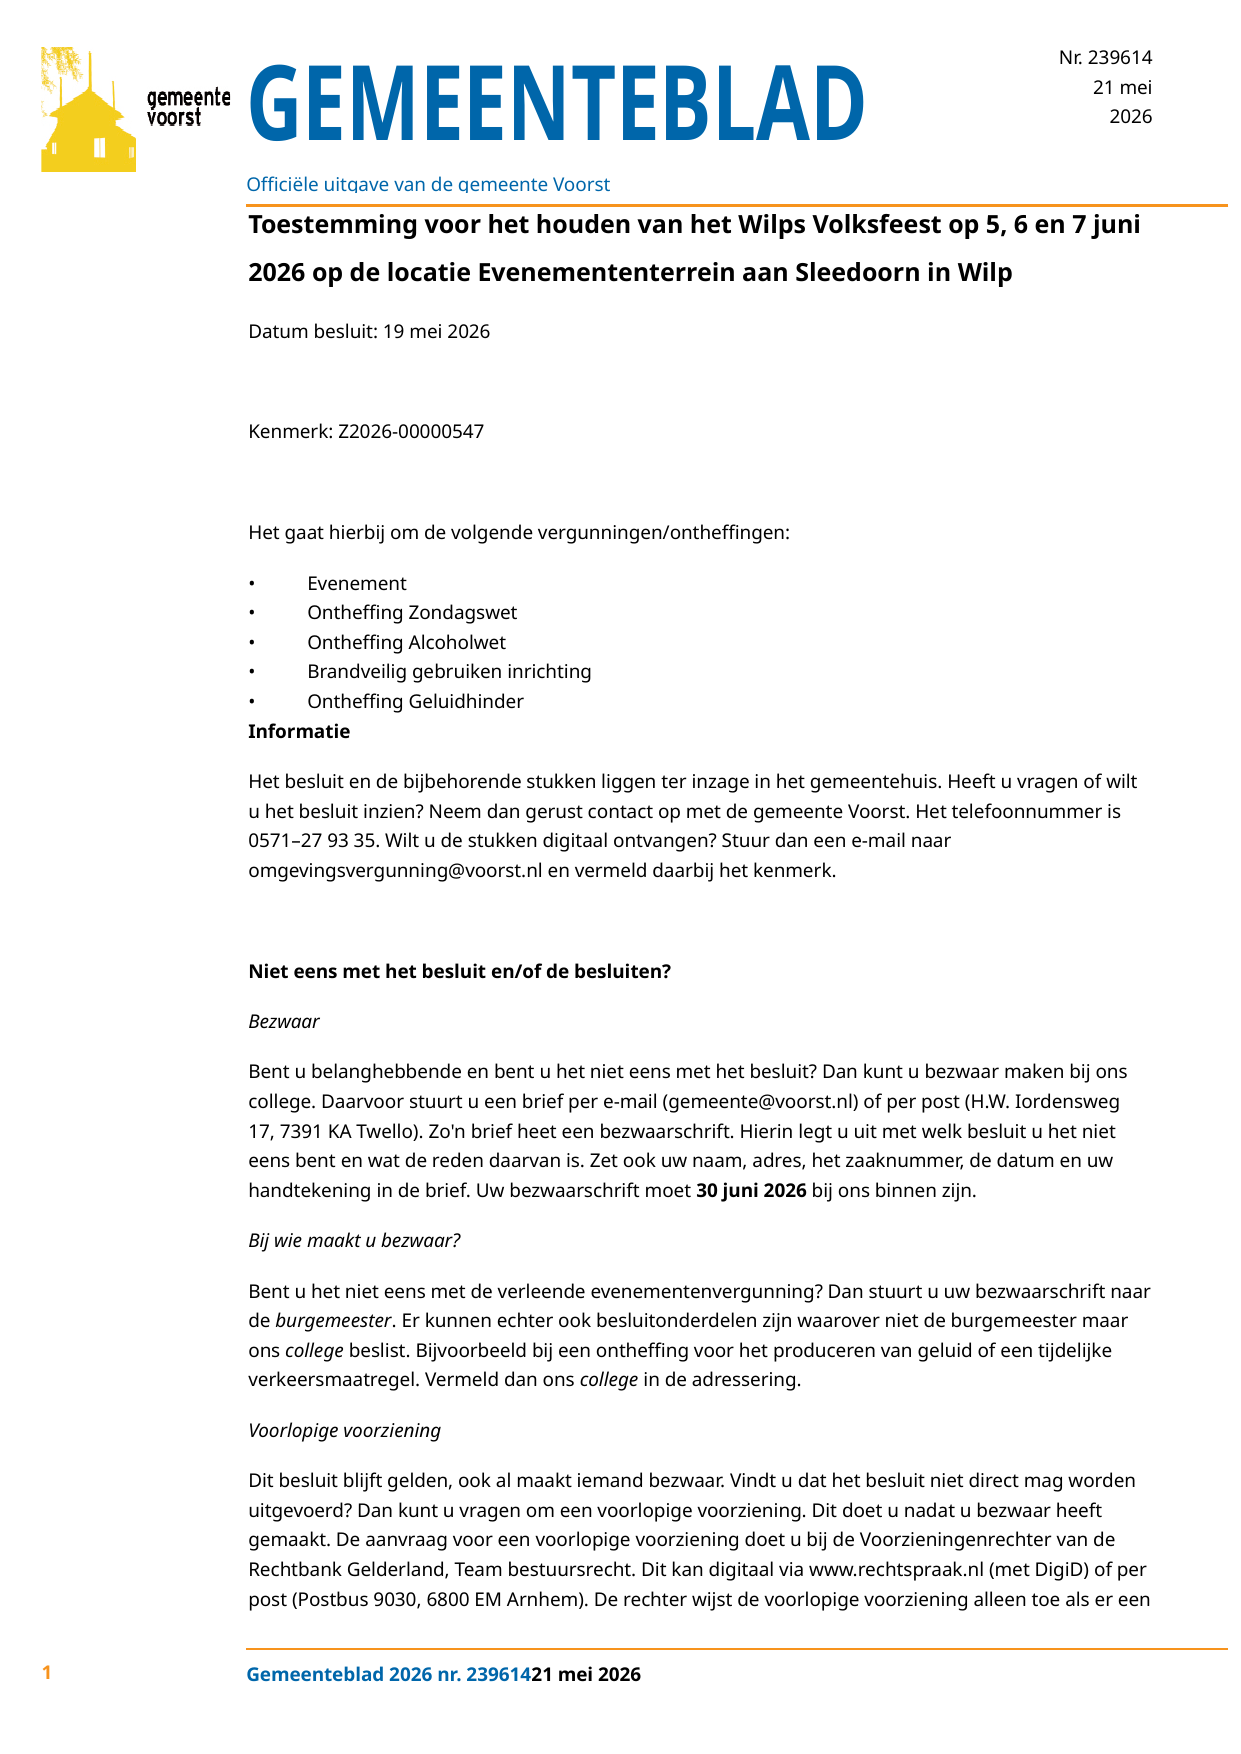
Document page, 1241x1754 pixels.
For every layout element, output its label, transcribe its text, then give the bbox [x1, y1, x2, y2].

text Voorlopige voorziening [248, 1417, 1152, 1443]
list Ontheffing Alcoholwet [248, 629, 1152, 655]
text Bent u het niet eens met de verleende evenementenvergunning? Dan stuurt u uw bezwaarschrift naar de burgemeester. Er kunnen echter ook besluitonderdelen zijn waarover niet de burgemeester maar ons college beslist. Bijvoorbeeld bij een ontheffing voor het produceren van geluid of een tijdelijke verkeersmaatregel. Vermeld dan ons college in de adressering. [248, 1278, 1152, 1392]
text Datum besluit: 19 mei 2026 [248, 318, 1152, 344]
text Het besluit en de bijbehorende stukken liggen ter inzage in het gemeentehuis. Heeft u vragen of wilt u het besluit inzien? Neem dan gerust contact op met de gemeente Voorst. Het telefoonnummer is 0571–27 93 35. Wilt u de stukken digitaal ontvangen? Stuur dan een e-mail naar omgevingsvergunning@voorst.nl en vermeld daarbij het kenmerk. [248, 768, 1152, 883]
list Brandveilig gebruiken inrichting [248, 659, 1152, 684]
list Ontheffing Geluidhinder [248, 688, 1152, 714]
picture [41, 47, 231, 172]
text Bij wie maakt u bezwaar? [248, 1227, 1152, 1253]
text Dit besluit blijft gelden, ook al maakt iemand bezwaar. Vindt u dat het besluit niet direct mag worden uitgevoerd? Dan kunt u vragen om een voorlopige voorziening. Dit doet u nadat u bezwaar heeft gemaakt. De aanvraag voor een voorlopige voorziening doet u bij de Voorzieningenrechter van de Rechtbank Gelderland, Team bestuursrecht. Dit kan digitaal via www.rechtspraak.nl (met DigiD) of per post (Postbus 9030, 6800 EM Arnhem). De rechter wijst de voorlopige voorziening alleen toe als er een [248, 1467, 1152, 1612]
list Evenement [248, 570, 1152, 596]
text Kenmerk: Z2026-00000547 [248, 419, 1152, 444]
text Bent u belanghebbende en bent u het niet eens met het besluit? Dan kunt u bezwaar maken bij ons college. Daarvoor stuurt u een brief per e-mail (gemeente@voorst.nl) of per post (H.W. Iordensweg 17, 7391 KA Twello). Zo'n brief heet een bezwaarschrift. Hierin legt u uit met welk besluit u het niet eens bent en wat de reden daarvan is. Zet ook uw naam, adres, het zaaknummer, de datum en uw handtekening in de brief. Uw bezwaarschrift moet 30 juni 2026 bij ons binnen zijn. [248, 1059, 1152, 1203]
text Het gaat hierbij om de volgende vergunningen/ontheffingen: [248, 519, 1152, 545]
text Toestemming voor het houden van het Wilps Volksfeest op 5, 6 en 7 juni 2026 op de locatie Evenemententerrein aan Sleedoorn in Wilp [248, 207, 1152, 288]
list Ontheffing Zondagswet [248, 599, 1152, 625]
text Informatie [248, 718, 1152, 744]
text Bezwaar [248, 1008, 1152, 1034]
text Niet eens met het besluit en/of de besluiten? [248, 958, 1152, 984]
